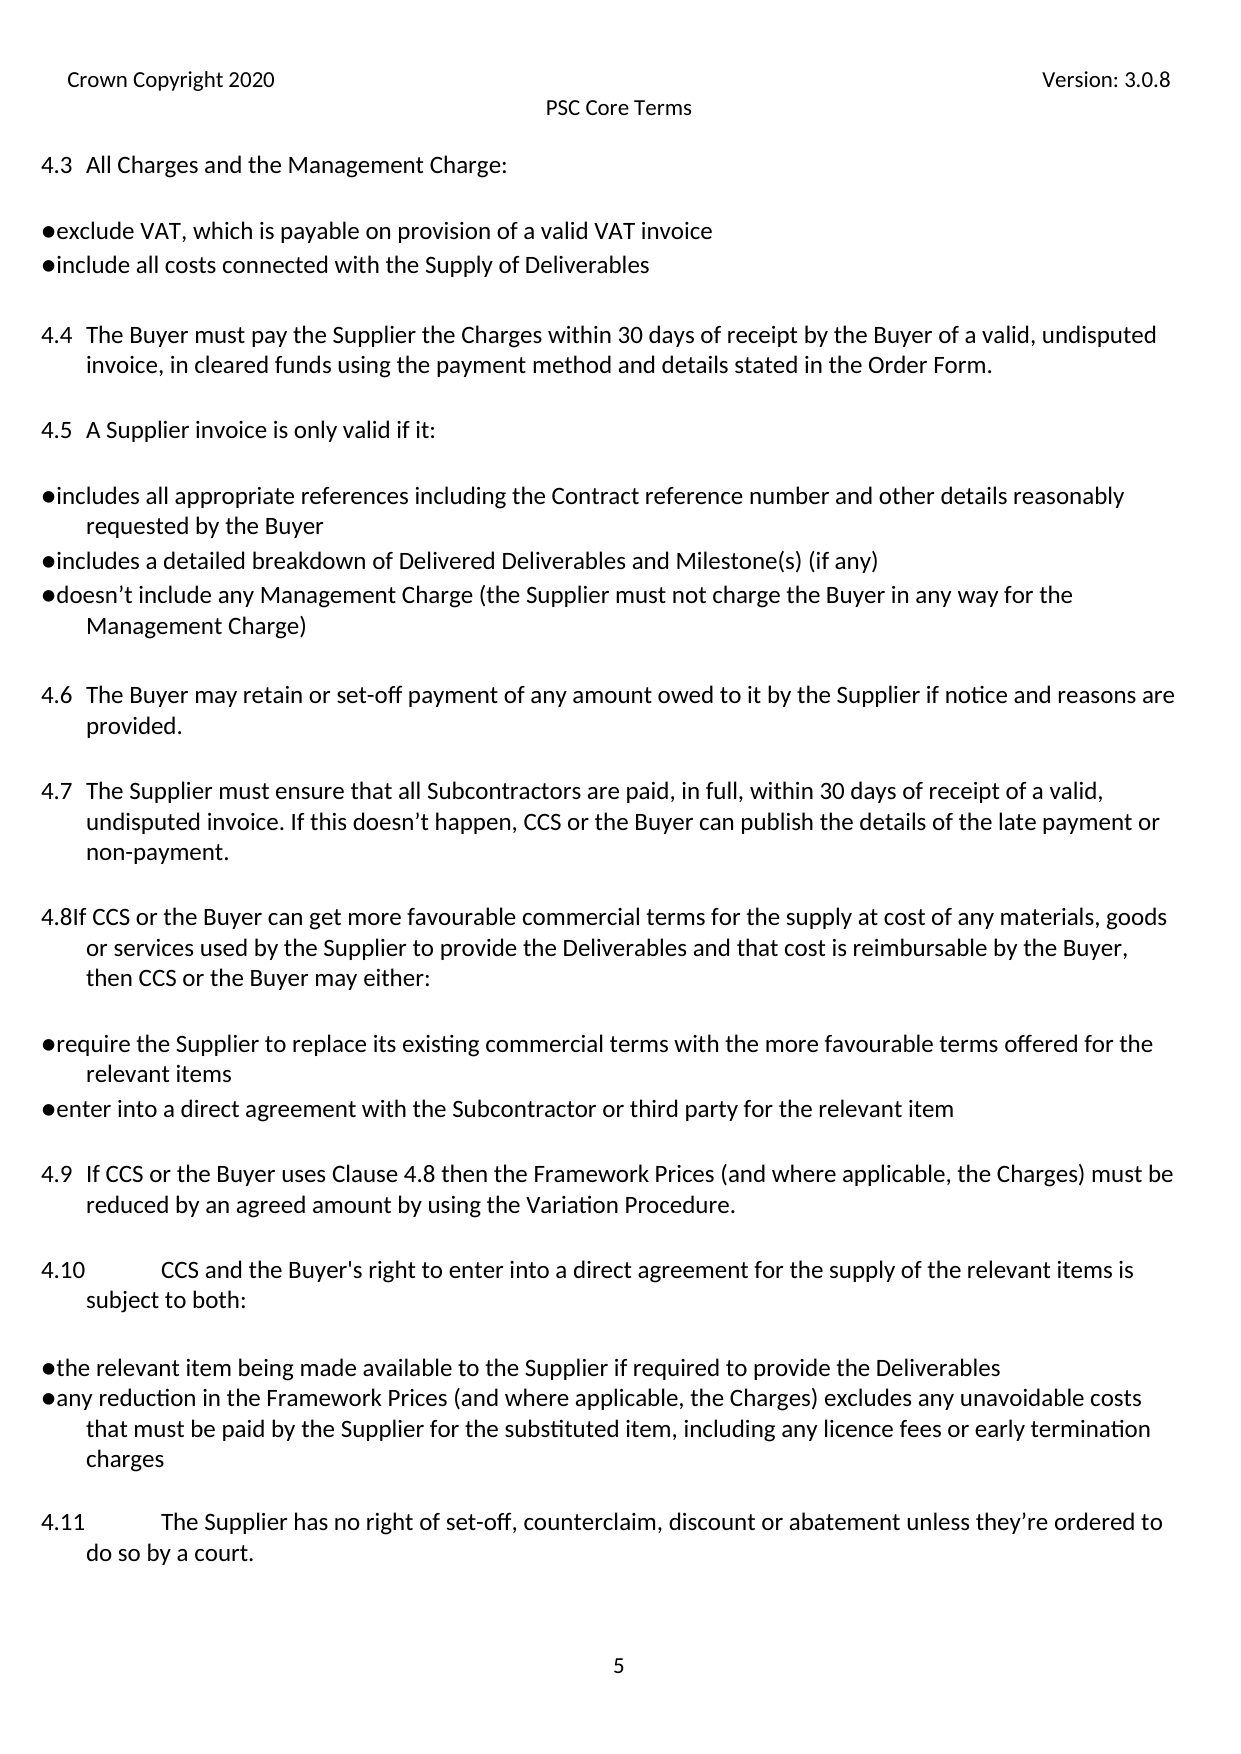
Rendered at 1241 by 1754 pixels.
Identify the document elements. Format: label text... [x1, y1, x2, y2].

text 4.3 All Charges and the Management Charge: [41, 149, 1181, 211]
list doesn’t include any Management Charge (the Supplier must not charge the Buyer in any way for the Management Charge) [41, 580, 1181, 641]
list include all costs connected with the Supply of Deliverables [41, 249, 1181, 280]
text 4.9 If CCS or the Buyer uses Clause 4.8 then the Framework Prices (and where applicable, the Charges) must be reduced by an agreed amount by using the Variation Procedure. [41, 1158, 1181, 1250]
list includes a detailed breakdown of Delivered Deliverables and Milestone(s) (if any) [41, 545, 1181, 576]
text 4.4 The Buyer must pay the Supplier the Charges within 30 days of receipt by the Buyer of a valid, undisputed invoice, in cleared funds using the payment method and details stated in the Order Form. [41, 319, 1181, 410]
list require the Supplier to replace its existing commercial terms with the more favourable terms offered for the relevant items [41, 1028, 1181, 1089]
list includes all appropriate references including the Contract reference number and other details reasonably requested by the Buyer [41, 480, 1181, 541]
text 4.7 The Supplier must ensure that all Subcontractors are paid, in full, within 30 days of receipt of a valid, undisputed invoice. If this doesn’t happen, CCS or the Buyer can publish the details of the late payment or non-payment. [41, 775, 1181, 897]
text 4.10 CCS and the Buyer's right to enter into a direct agreement for the supply of the relevant items is subject to both: [41, 1254, 1181, 1315]
list exclude VAT, which is payable on provision of a valid VAT invoice [41, 215, 1181, 245]
text 4.8If CCS or the Buyer can get more favourable commercial terms for the supply at cost of any materials, goods or services used by the Supplier to provide the Deliverables and that cost is reimbursable by the Buyer, then CCS or the Buyer may either: [41, 902, 1181, 1024]
list any reduction in the Framework Prices (and where applicable, the Charges) excludes any unavoidable costs that must be paid by the Supplier for the substituted item, including any licence fees or early termination charges [41, 1382, 1181, 1504]
list enter into a direct agreement with the Subcontractor or third party for the relevant item [41, 1093, 1181, 1154]
text 4.5 A Supplier invoice is only valid if it: [41, 414, 1181, 476]
text 4.11 The Supplier has no right of set-off, counterclaim, discount or abatement unless they’re ordered to do so by a court. [41, 1506, 1181, 1598]
list the relevant item being made available to the Supplier if required to provide the Deliverables [41, 1352, 1181, 1382]
text 4.6 The Buyer may retain or set-off payment of any amount owed to it by the Supplier if notice and reasons are provided. [41, 679, 1181, 771]
